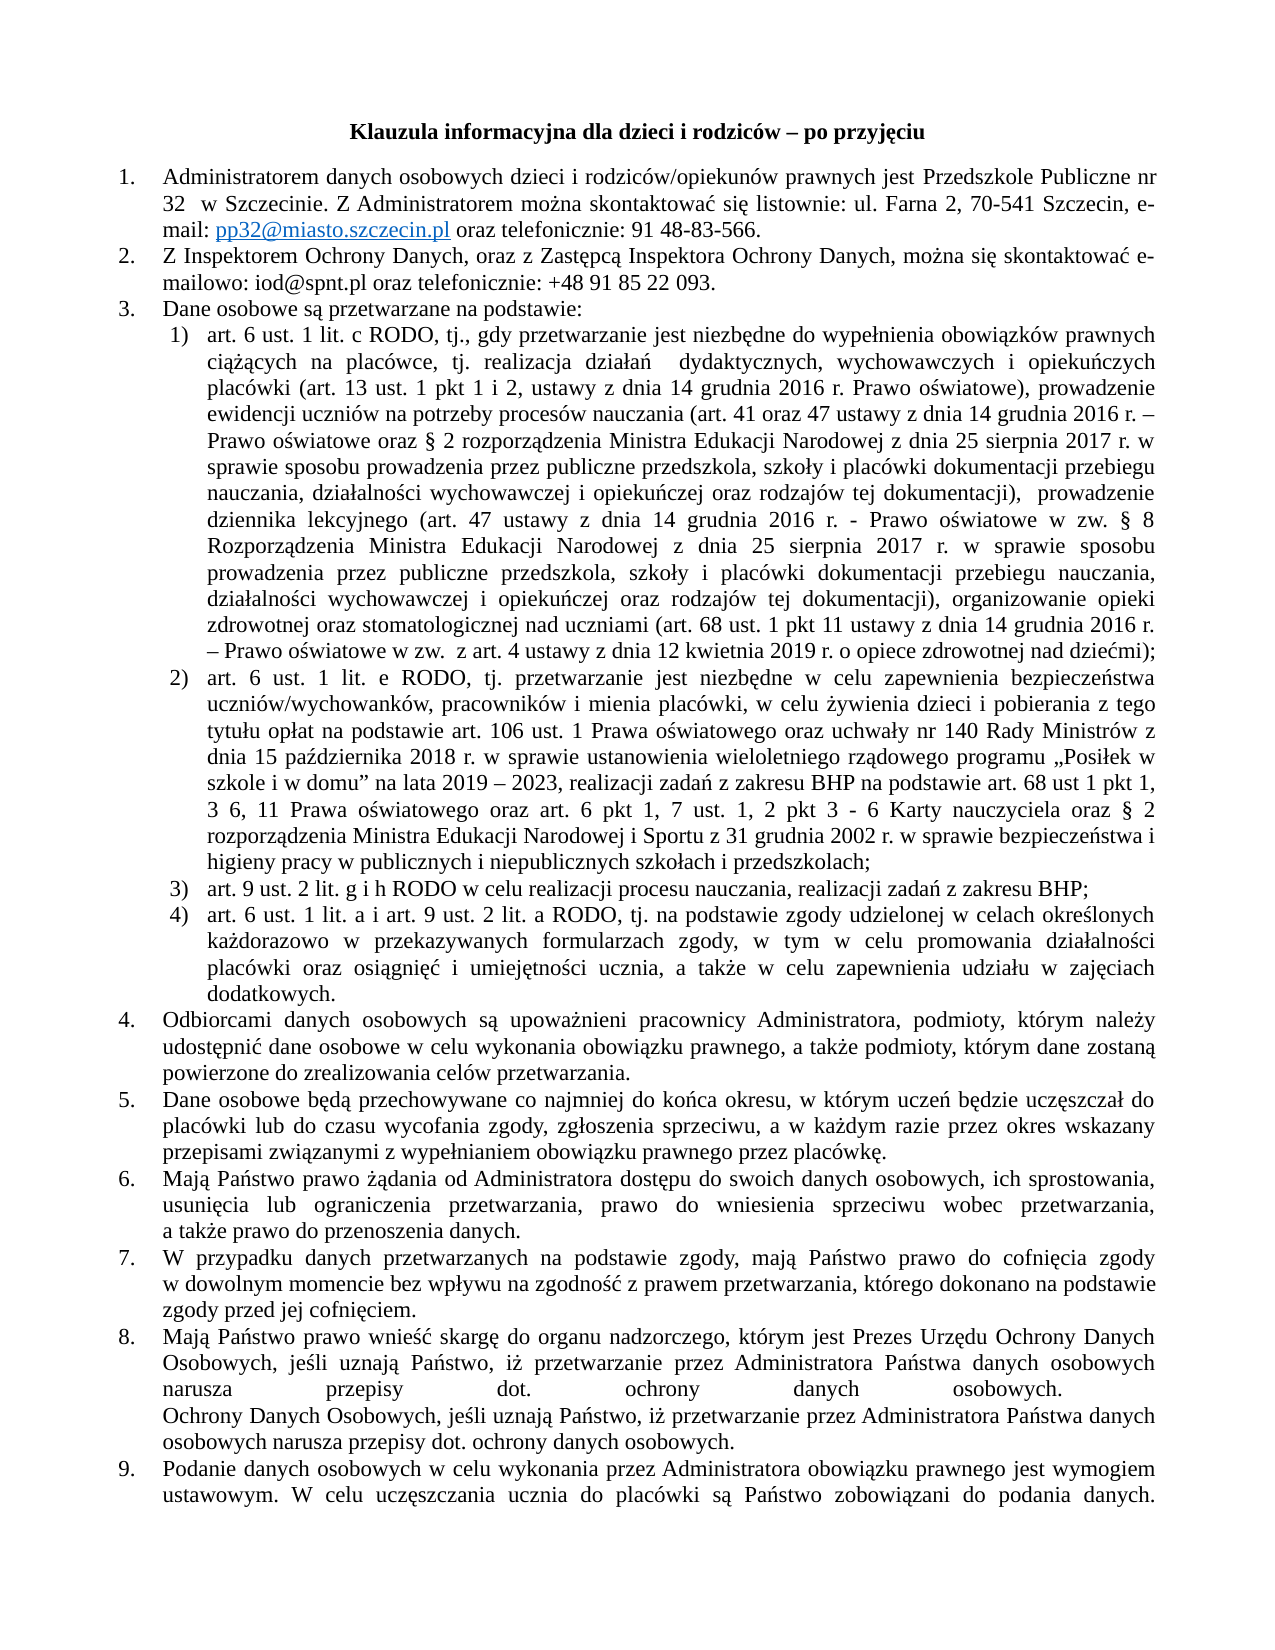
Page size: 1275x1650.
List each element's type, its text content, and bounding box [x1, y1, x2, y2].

list Mają Państwo prawo wnieść skargę do organu nadzorczego, którym jest Prezes Urzędu Ochrony Danych Osobowych, jeśli uznają Państwo, iż przetwarzanie przez Administratora Państwa danych osobowych narusza przepisy dot. ochrony danych osobowych. Ochrony Danych Osobowych, jeśli uznają Państwo, iż przetwarzanie przez Administratora Państwa danych osobowych narusza przepisy dot. ochrony danych osobowych. [118, 1323, 1157, 1454]
text Klauzula informacyjna dla dzieci i rodziców – po przyjęciu [118, 118, 1157, 144]
list art. 9 ust. 2 lit. g i h RODO w celu realizacji procesu nauczania, realizacji zadań z zakresu BHP; [169, 875, 1157, 901]
list Dane osobowe są przetwarzane na podstawie: [118, 295, 1157, 321]
list Mają Państwo prawo żądania od Administratora dostępu do swoich danych osobowych, ich sprostowania, usunięcia lub ograniczenia przetwarzania, prawo do wniesienia sprzeciwu wobec przetwarzania, a także prawo do przenoszenia danych. [118, 1165, 1157, 1244]
list Administratorem danych osobowych dzieci i rodziców/opiekunów prawnych jest Przedszkole Publiczne nr 32 w Szczecinie. Z Administratorem można skontaktować się listownie: ul. Farna 2, 70-541 Szczecin, e-mail: pp32@miasto.szczecin.pl oraz telefonicznie: 91 48-83-566. [118, 163, 1157, 242]
list art. 6 ust. 1 lit. c RODO, tj., gdy przetwarzanie jest niezbędne do wypełnienia obowiązków prawnych ciążących na placówce, tj. realizacja działań dydaktycznych, wychowawczych i opiekuńczych placówki (art. 13 ust. 1 pkt 1 i 2, ustawy z dnia 14 grudnia 2016 r. Prawo oświatowe), prowadzenie ewidencji uczniów na potrzeby procesów nauczania (art. 41 oraz 47 ustawy z dnia 14 grudnia 2016 r. – Prawo oświatowe oraz § 2 rozporządzenia Ministra Edukacji Narodowej z dnia 25 sierpnia 2017 r. w sprawie sposobu prowadzenia przez publiczne przedszkola, szkoły i placówki dokumentacji przebiegu nauczania, działalności wychowawczej i opiekuńczej oraz rodzajów tej dokumentacji), prowadzenie dziennika lekcyjnego (art. 47 ustawy z dnia 14 grudnia 2016 r. - Prawo oświatowe w zw. § 8 Rozporządzenia Ministra Edukacji Narodowej z dnia 25 sierpnia 2017 r. w sprawie sposobu prowadzenia przez publiczne przedszkola, szkoły i placówki dokumentacji przebiegu nauczania, działalności wychowawczej i opiekuńczej oraz rodzajów tej dokumentacji), organizowanie opieki zdrowotnej oraz stomatologicznej nad uczniami (art. 68 ust. 1 pkt 11 ustawy z dnia 14 grudnia 2016 r. – Prawo oświatowe w zw. z art. 4 ustawy z dnia 12 kwietnia 2019 r. o opiece zdrowotnej nad dziećmi); [169, 321, 1157, 664]
list Z Inspektorem Ochrony Danych, oraz z Zastępcą Inspektora Ochrony Danych, można się skontaktować e-mailowo: iod@spnt.pl oraz telefonicznie: +48 91 85 22 093. [118, 242, 1157, 295]
list art. 6 ust. 1 lit. a i art. 9 ust. 2 lit. a RODO, tj. na podstawie zgody udzielonej w celach określonych każdorazowo w przekazywanych formularzach zgody, w tym w celu promowania działalności placówki oraz osiągnięć i umiejętności ucznia, a także w celu zapewnienia udziału w zajęciach dodatkowych. [169, 901, 1157, 1007]
list Odbiorcami danych osobowych są upoważnieni pracownicy Administratora, podmioty, którym należy udostępnić dane osobowe w celu wykonania obowiązku prawnego, a także podmioty, którym dane zostaną powierzone do zrealizowania celów przetwarzania. [118, 1007, 1157, 1086]
list Dane osobowe będą przechowywane co najmniej do końca okresu, w którym uczeń będzie uczęszczał do placówki lub do czasu wycofania zgody, zgłoszenia sprzeciwu, a w każdym razie przez okres wskazany przepisami związanymi z wypełnianiem obowiązku prawnego przez placówkę. [118, 1086, 1157, 1165]
list Podanie danych osobowych w celu wykonania przez Administratora obowiązku prawnego jest wymogiem ustawowym. W celu uczęszczania ucznia do placówki są Państwo zobowiązani do podania danych. [118, 1454, 1157, 1507]
list art. 6 ust. 1 lit. e RODO, tj. przetwarzanie jest niezbędne w celu zapewnienia bezpieczeństwa uczniów/wychowanków, pracowników i mienia placówki, w celu żywienia dzieci i pobierania z tego tytułu opłat na podstawie art. 106 ust. 1 Prawa oświatowego oraz uchwały nr 140 Rady Ministrów z dnia 15 października 2018 r. w sprawie ustanowienia wieloletniego rządowego programu „Posiłek w szkole i w domu” na lata 2019 – 2023, realizacji zadań z zakresu BHP na podstawie art. 68 ust 1 pkt 1, 3 6, 11 Prawa oświatowego oraz art. 6 pkt 1, 7 ust. 1, 2 pkt 3 - 6 Karty nauczyciela oraz § 2 rozporządzenia Ministra Edukacji Narodowej i Sportu z 31 grudnia 2002 r. w sprawie bezpieczeństwa i higieny pracy w publicznych i niepublicznych szkołach i przedszkolach; [169, 664, 1157, 875]
list W przypadku danych przetwarzanych na podstawie zgody, mają Państwo prawo do cofnięcia zgody w dowolnym momencie bez wpływu na zgodność z prawem przetwarzania, którego dokonano na podstawie zgody przed jej cofnięciem. [118, 1244, 1157, 1323]
